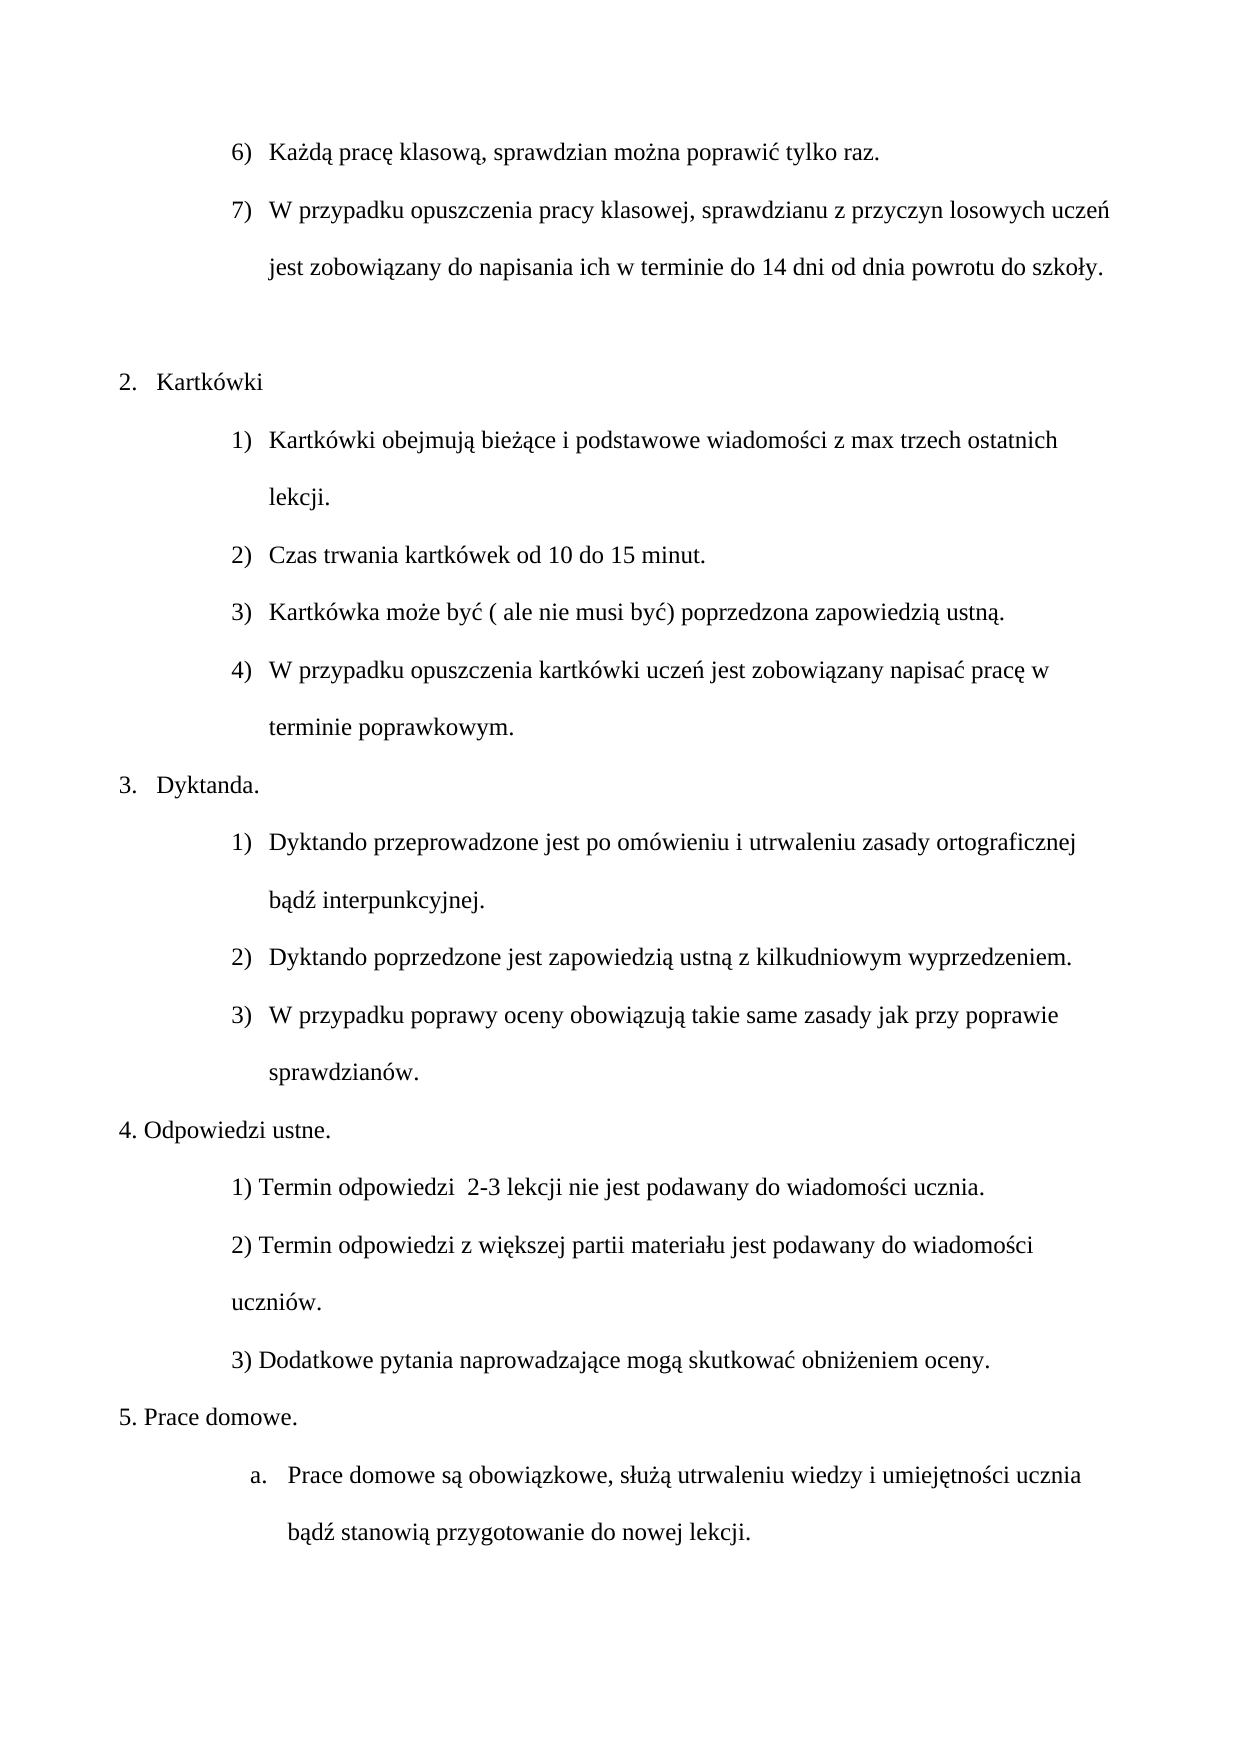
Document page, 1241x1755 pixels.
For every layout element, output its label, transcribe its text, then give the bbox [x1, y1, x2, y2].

list Kartkówka może być ( ale nie musi być) poprzedzona zapowiedzią ustną. [231, 597, 1120, 626]
list W przypadku opuszczenia kartkówki uczeń jest zobowiązany napisać pracę w terminie poprawkowym. [231, 655, 1120, 741]
list Dyktanda. [119, 770, 1120, 799]
text 5. Prace domowe. [119, 1402, 1120, 1431]
text 2) Termin odpowiedzi z większej partii materiału jest podawany do wiadomości uczniów. [231, 1230, 1120, 1316]
list W przypadku opuszczenia pracy klasowej, sprawdzianu z przyczyn losowych uczeń jest zobowiązany do napisania ich w terminie do 14 dni od dnia powrotu do szkoły. [231, 195, 1120, 281]
list Prace domowe są obowiązkowe, służą utrwaleniu wiedzy i umiejętności ucznia bądź stanowią przygotowanie do nowej lekcji. [250, 1460, 1120, 1546]
list Kartkówki obejmują bieżące i podstawowe wiadomości z max trzech ostatnich lekcji. [231, 425, 1120, 511]
list Dyktando przeprowadzone jest po omówieniu i utrwaleniu zasady ortograficznej bądź interpunkcyjnej. [231, 827, 1120, 914]
list Kartkówki [119, 367, 1120, 396]
text 4. Odpowiedzi ustne. [119, 1115, 1120, 1144]
list Czas trwania kartkówek od 10 do 15 minut. [231, 540, 1120, 569]
list W przypadku poprawy oceny obowiązują takie same zasady jak przy poprawie sprawdzianów. [231, 1000, 1120, 1086]
list Każdą pracę klasową, sprawdzian można poprawić tylko raz. [231, 137, 1120, 166]
text 1) Termin odpowiedzi 2-3 lekcji nie jest podawany do wiadomości ucznia. [231, 1172, 1120, 1201]
text 3) Dodatkowe pytania naprowadzające mogą skutkować obniżeniem oceny. [231, 1345, 1120, 1374]
list Dyktando poprzedzone jest zapowiedzią ustną z kilkudniowym wyprzedzeniem. [231, 942, 1120, 971]
